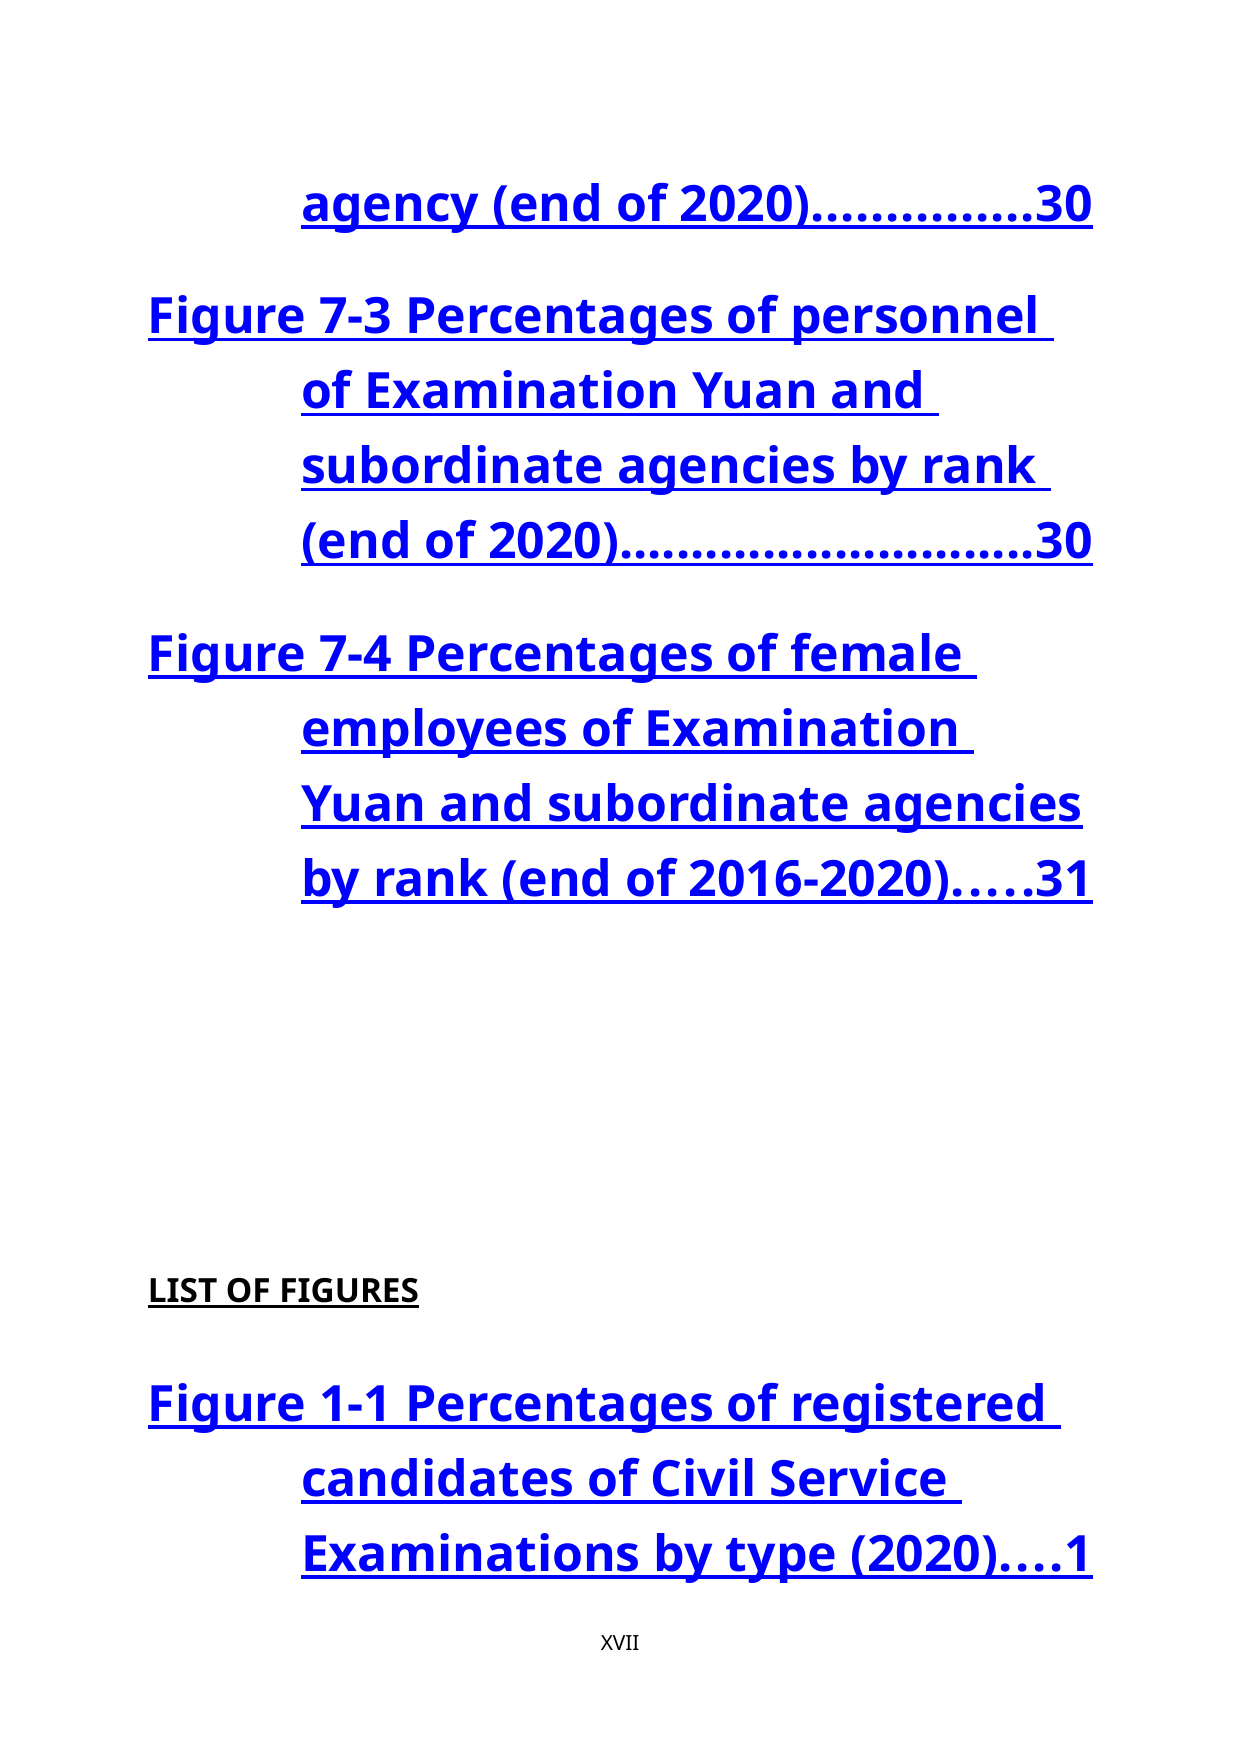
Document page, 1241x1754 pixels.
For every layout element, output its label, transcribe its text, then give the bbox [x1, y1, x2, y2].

text Figure 7-3 Percentages of personnel of Examination Yuan and subordinate agencies by rank (end of 2020) 30 [148, 277, 1092, 577]
text Figure 1-1 Percentages of registered candidates of Civil Service Examinations by type (2020) 1 [148, 1364, 1092, 1589]
text Figure 7-4 Percentages of female employees of Examination Yuan and subordinate agencies by rank (end of 2016-2020) 31 [148, 614, 1092, 914]
text LIST OF FIGURES [148, 1252, 1092, 1327]
text Figure 7-2 Percentages of personnel of Examination Yuan and subordinate agencies by agency (end of 2020) 30 [148, 164, 1092, 239]
